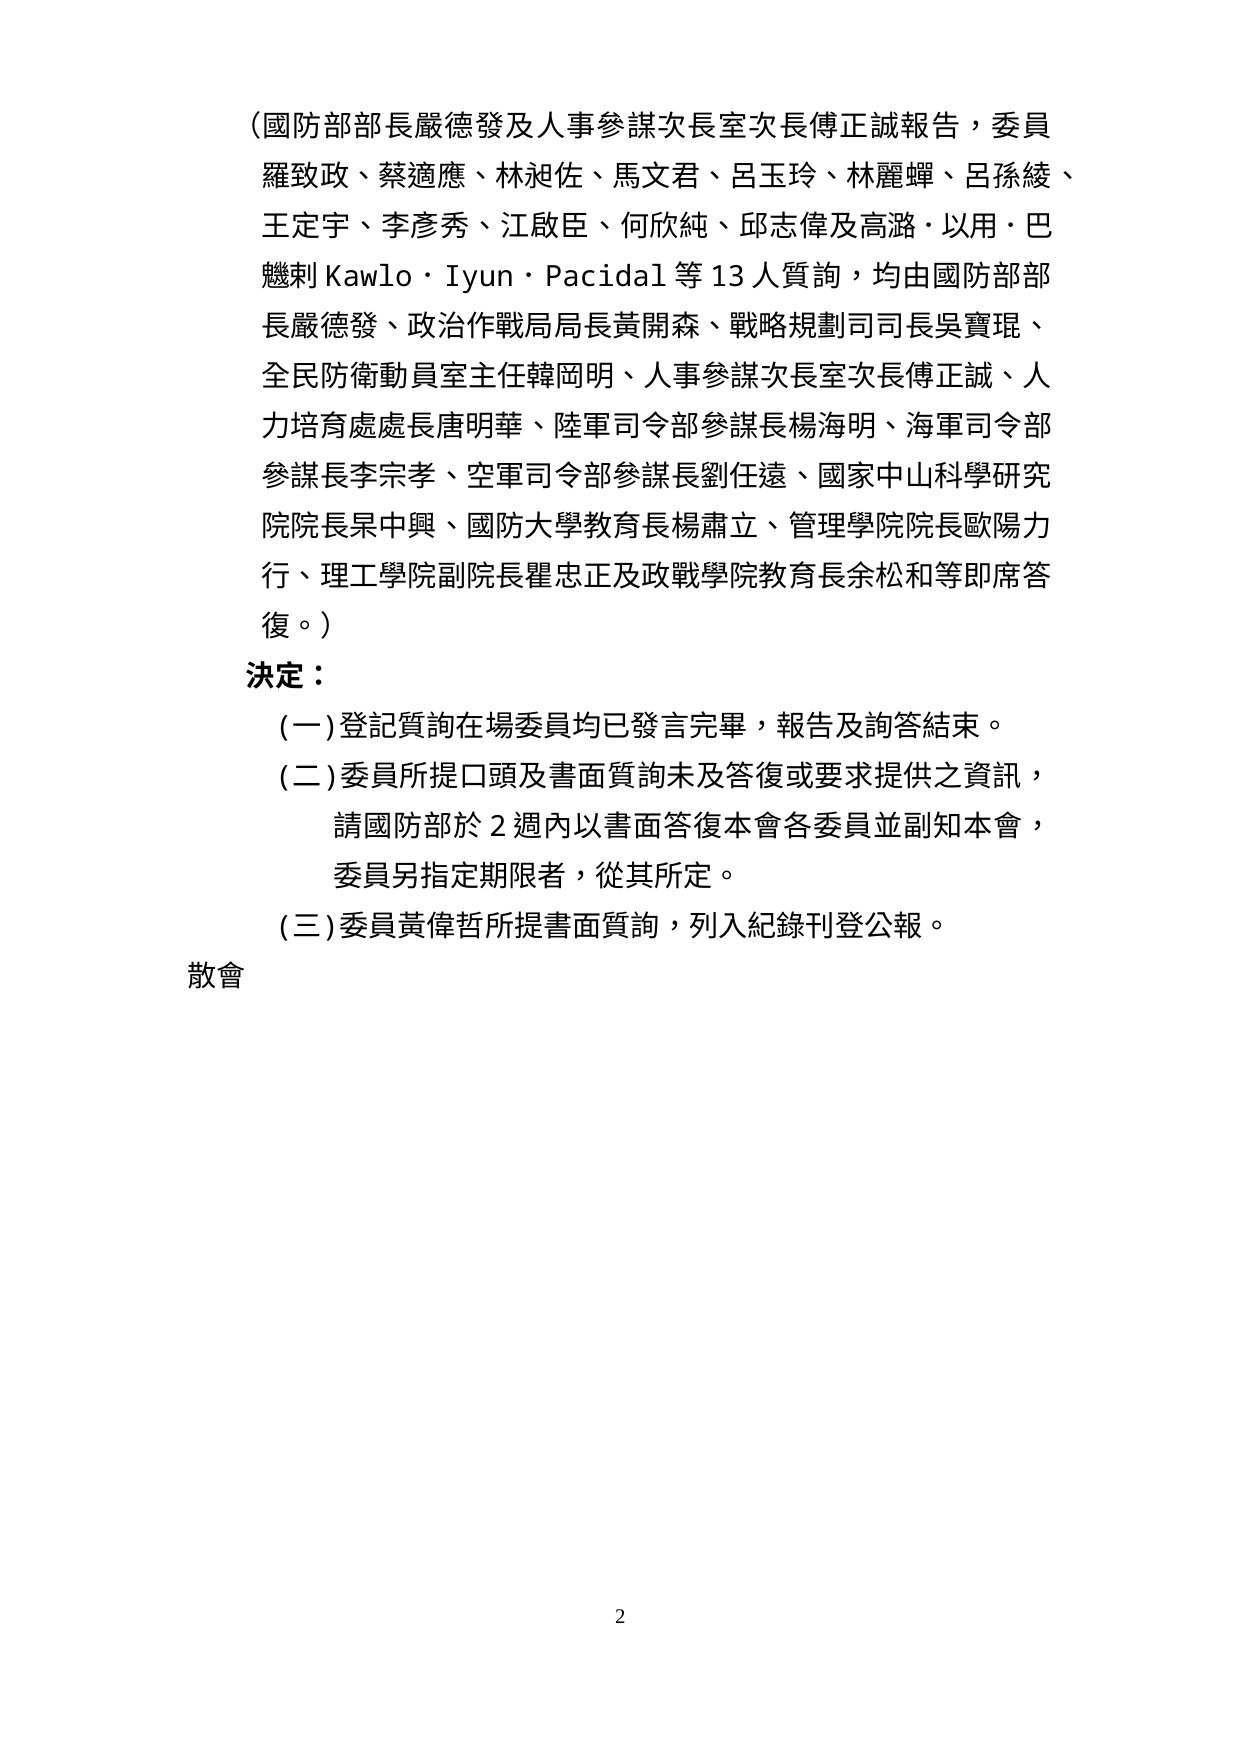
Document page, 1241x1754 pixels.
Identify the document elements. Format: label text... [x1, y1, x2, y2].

text 決定： [187, 646, 1053, 696]
text (一)登記質詢在場委員均已發言完畢，報告及詢答結束。 [275, 696, 1053, 746]
text (三)委員黃偉哲所提書面質詢，列入紀錄刊登公報。 [275, 896, 1053, 946]
text 散會 [187, 946, 1053, 996]
text (二)委員所提口頭及書面質詢未及答復或要求提供之資訊，請國防部於2週內以書面答復本會各委員並副知本會，委員另指定期限者，從其所定。 [275, 746, 1053, 896]
text （國防部部長嚴德發及人事參謀次長室次長傅正誠報告，委員羅致政、蔡適應、林昶佐、馬文君、呂玉玲、林麗蟬、呂孫綾、王定宇、李彥秀、江啟臣、何欣純、邱志偉及高潞．以用．巴魕剌Kawlo．Iyun．Pacidal等13人質詢，均由國防部部長嚴德發、政治作戰局局長黃開森、戰略規劃司司長吳寶琨、全民防衛動員室主任韓岡明、人事參謀次長室次長傅正誠、人力培育處處長唐明華、陸軍司令部參謀長楊海明、海軍司令部參謀長李宗孝、空軍司令部參謀長劉任遠、國家中山科學研究院院長杲中興、國防大學教育長楊肅立、管理學院院長歐陽力行、理工學院副院長瞿忠正及政戰學院教育長余松和等即席答復。） [232, 96, 1053, 646]
